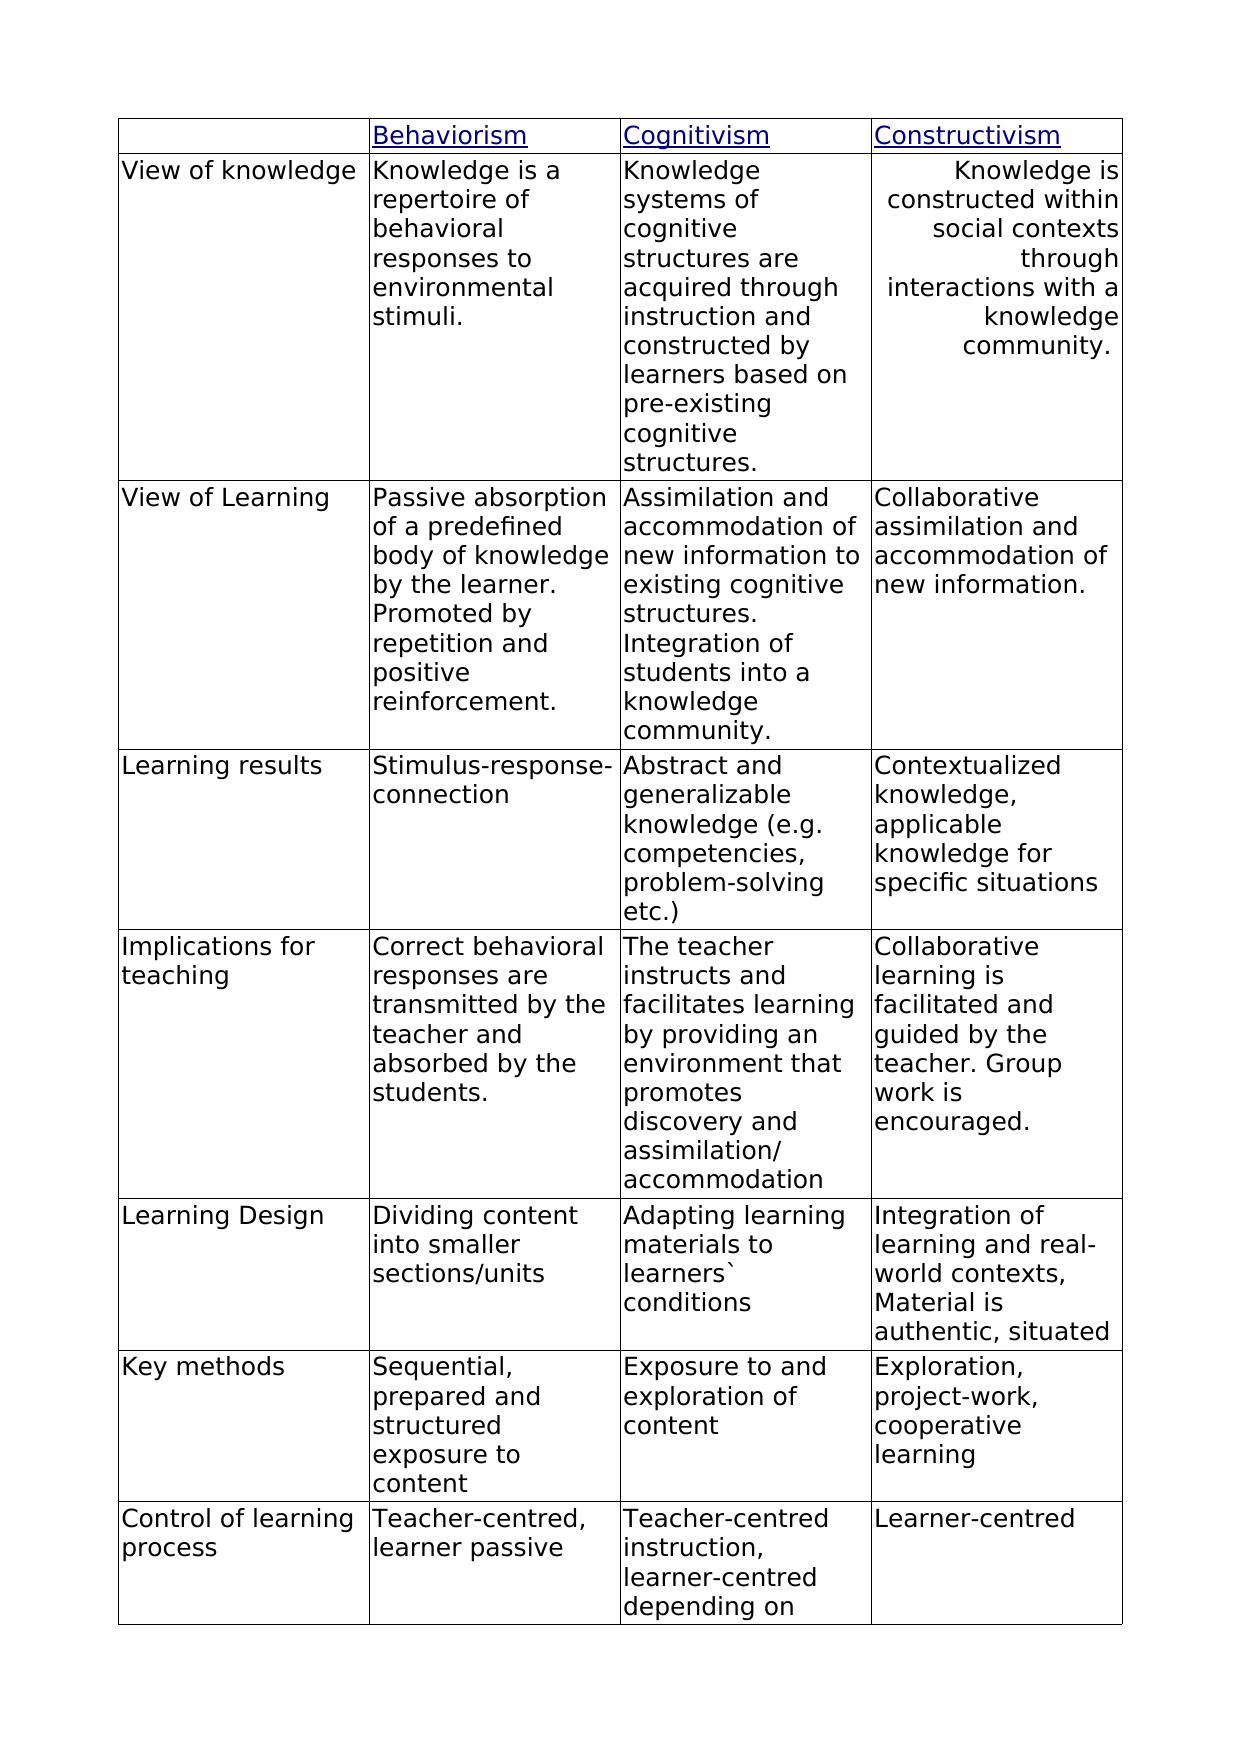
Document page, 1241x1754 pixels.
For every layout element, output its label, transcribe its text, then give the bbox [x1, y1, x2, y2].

table_cell The teacher instructs and facilitates learning by providing an environment that promotes discovery and assimilation/ accommodation [621, 930, 871, 1198]
table_cell Learning Design [119, 1199, 369, 1349]
table_cell Dividing content into smaller sections/units [370, 1199, 620, 1349]
table_cell Control of learning process [119, 1502, 369, 1624]
table_cell Collaborative assimilation and accommodation of new information. [872, 481, 1122, 748]
table_cell Exploration, project-work, cooperative learning [872, 1351, 1122, 1501]
table_cell Passive absorption of a predefined body of knowledge by the learner. Promoted by repetition and positive reinforcement. [370, 481, 620, 748]
table_cell Teacher-centred, learner passive [370, 1502, 620, 1624]
table_cell View of Learning [119, 481, 369, 748]
table_cell Sequential, prepared and structured exposure to content [370, 1351, 620, 1501]
table_cell Collaborative learning is facilitated and guided by the teacher. Group work is encouraged. [872, 930, 1122, 1198]
table_cell Learner-centred [872, 1502, 1122, 1624]
table_cell View of knowledge [119, 154, 369, 480]
table_cell Implications for teaching [119, 930, 369, 1198]
table_header Cognitivism [621, 119, 871, 153]
table_cell Learning results [119, 750, 369, 929]
table_cell Knowledge is a repertoire of behavioral responses to environmental stimuli. [370, 154, 620, 480]
table_cell Knowledge is constructed within social contexts through interactions with a knowledge community. [872, 154, 1122, 480]
table_cell Adapting learning materials to learners` conditions [621, 1199, 871, 1349]
table_header Behaviorism [370, 119, 620, 153]
table_header Constructivism [872, 119, 1122, 153]
table_cell Abstract and generalizable knowledge (e.g. competencies, problem-solving etc.) [621, 750, 871, 929]
table_header [119, 119, 369, 153]
table_cell Knowledge systems of cognitive structures are acquired through instruction and constructed by learners based on pre-existing cognitive structures. [621, 154, 871, 480]
table_cell Contextualized knowledge, applicable knowledge for specific situations [872, 750, 1122, 929]
table_cell Stimulus-response-connection [370, 750, 620, 929]
table_cell Teacher-centred instruction, learner-centred depending on [621, 1502, 871, 1624]
table_cell Assimilation and accommodation of new information to existing cognitive structures. Integration of students into a knowledge community. [621, 481, 871, 748]
table_cell Exposure to and exploration of content [621, 1351, 871, 1501]
table_cell Integration of learning and real-world contexts, Material is authentic, situated [872, 1199, 1122, 1349]
table_cell Key methods [119, 1351, 369, 1501]
table_cell Correct behavioral responses are transmitted by the teacher and absorbed by the students. [370, 930, 620, 1198]
